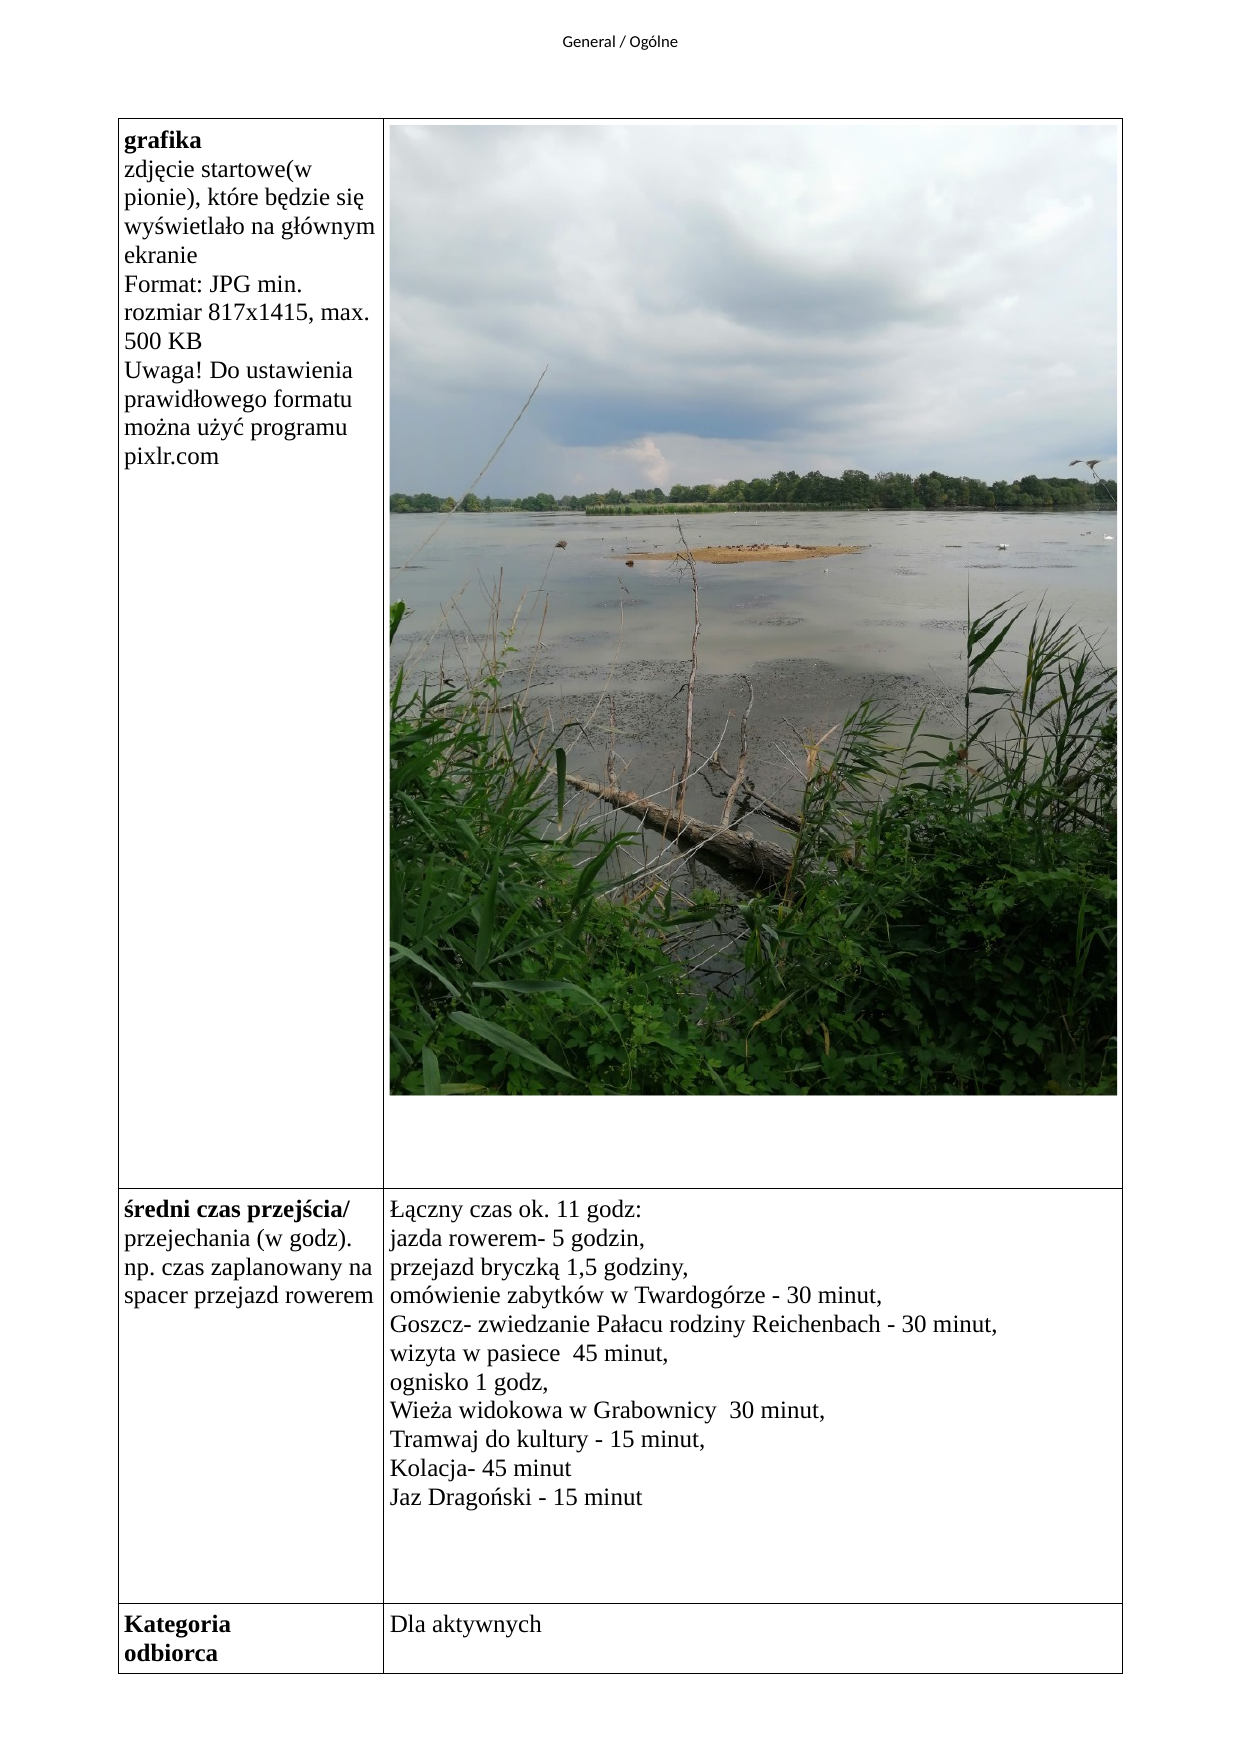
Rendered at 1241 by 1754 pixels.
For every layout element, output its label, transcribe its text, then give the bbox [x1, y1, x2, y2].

table_cell grafika zdjęcie startowe(w pionie), które będzie się wyświetlało na głównym ekranie Format: JPG min. rozmiar 817x1415, max. 500 KB Uwaga! Do ustawienia prawidłowego formatu można użyć programu pixlr.com [119, 119, 383, 1188]
table_cell średni czas przejścia/ przejechania (w godz). np. czas zaplanowany na spacer przejazd rowerem [119, 1189, 383, 1603]
table_cell Dla aktywnych [384, 1604, 1122, 1673]
table_cell Kategoria odbiorca [119, 1604, 383, 1673]
table_cell Łączny czas ok. 11 godz: jazda rowerem- 5 godzin, przejazd bryczką 1,5 godziny, omówienie zabytków w Twardogórze - 30 minut, Goszcz- zwiedzanie Pałacu rodziny Reichenbach - 30 minut, wizyta w pasiece 45 minut, ognisko 1 godz, Wieża widokowa w Grabownicy 30 minut, Tramwaj do kultury - 15 minut, Kolacja- 45 minut Jaz Dragoński - 15 minut [384, 1189, 1122, 1603]
picture [389, 125, 1118, 1096]
table_cell [384, 119, 1122, 1188]
